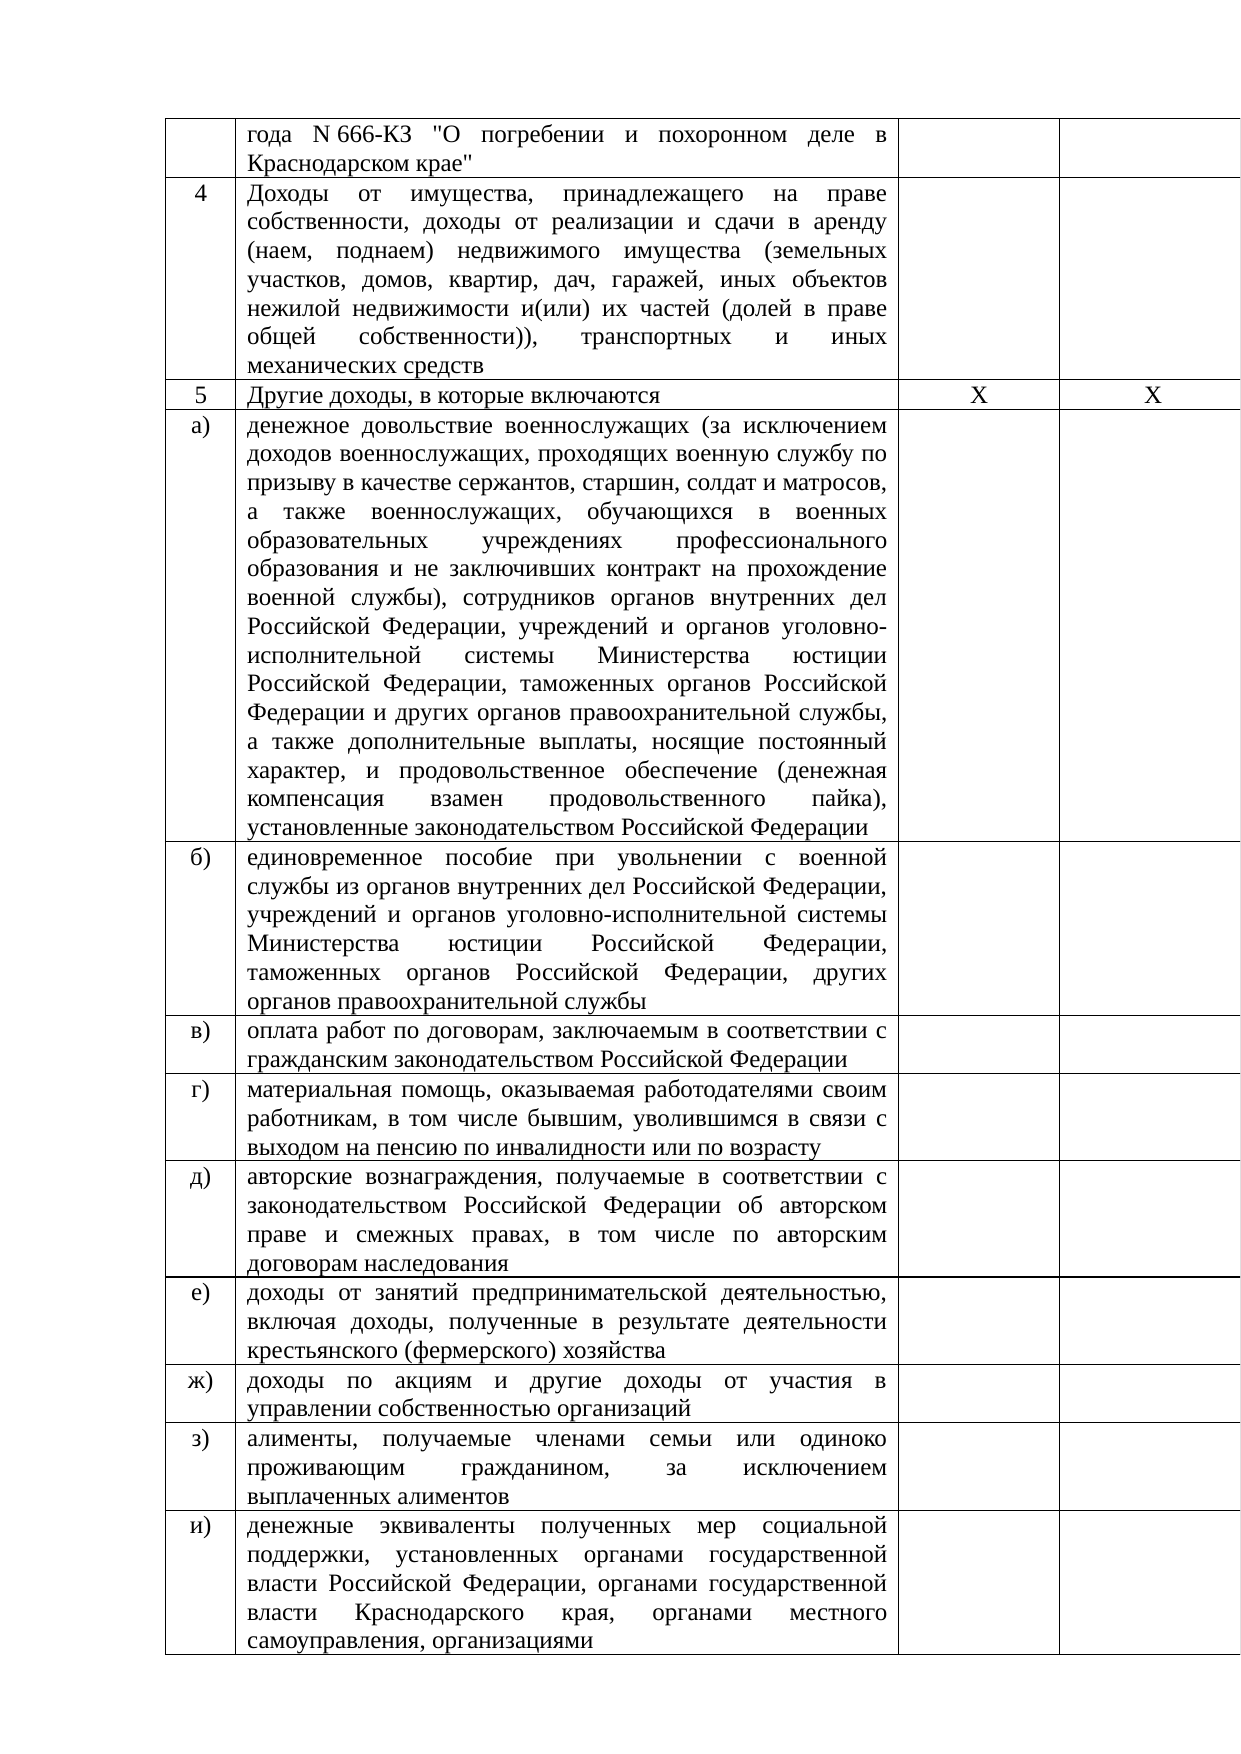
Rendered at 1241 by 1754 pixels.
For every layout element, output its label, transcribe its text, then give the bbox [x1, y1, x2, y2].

table_cell [899, 1016, 1059, 1073]
table_cell [899, 410, 1059, 841]
table_cell 5 [166, 380, 235, 409]
table_cell Доходы от имущества, принадлежащего на праве собственности, доходы от реализации и сдачи в аренду (наем, поднаем) недвижимого имущества (земельных участков, домов, квартир, дач, гаражей, иных объектов нежилой недвижимости и(или) их частей (долей в праве общей собственности)), транспортных и иных механических средств [236, 178, 898, 379]
table_cell [166, 119, 235, 177]
table_cell [899, 178, 1059, 379]
table_cell Х [899, 380, 1059, 409]
table_cell [1060, 842, 1240, 1014]
table_cell года N 666-КЗ "О погребении и похоронном деле в Краснодарском крае" [236, 119, 898, 177]
table_cell Х [1060, 380, 1240, 409]
table_cell ж) [166, 1365, 235, 1422]
table_cell [1060, 1365, 1240, 1422]
table_cell [1060, 119, 1240, 177]
table_cell [899, 1278, 1059, 1364]
table_cell [1060, 1161, 1240, 1276]
table_cell [1060, 1423, 1240, 1509]
table_cell 4 [166, 178, 235, 379]
table_cell [899, 842, 1059, 1014]
table_cell доходы по акциям и другие доходы от участия в управлении собственностью организаций [236, 1365, 898, 1422]
table_cell алименты, получаемые членами семьи или одиноко проживающим гражданином, за исключением выплаченных алиментов [236, 1423, 898, 1509]
table_cell [1060, 1511, 1240, 1654]
table_cell Другие доходы, в которые включаются [236, 380, 898, 409]
table_cell и) [166, 1511, 235, 1654]
table_cell [1060, 410, 1240, 841]
table_cell авторские вознаграждения, получаемые в соответствии с законодательством Российской Федерации об авторском праве и смежных правах, в том числе по авторским договорам наследования [236, 1161, 898, 1276]
table_cell е) [166, 1278, 235, 1364]
table_cell материальная помощь, оказываемая работодателями своим работникам, в том числе бывшим, уволившимся в связи с выходом на пенсию по инвалидности или по возрасту [236, 1074, 898, 1160]
table_cell [1060, 1074, 1240, 1160]
table_cell [899, 1161, 1059, 1276]
table_cell а) [166, 410, 235, 841]
table_cell [899, 1423, 1059, 1509]
table_cell единовременное пособие при увольнении с военной службы из органов внутренних дел Российской Федерации, учреждений и органов уголовно-исполнительной системы Министерства юстиции Российской Федерации, таможенных органов Российской Федерации, других органов правоохранительной службы [236, 842, 898, 1014]
table_cell доходы от занятий предпринимательской деятельностью, включая доходы, полученные в результате деятельности крестьянского (фермерского) хозяйства [236, 1278, 898, 1364]
table_cell [899, 1511, 1059, 1654]
table_cell оплата работ по договорам, заключаемым в соответствии с гражданским законодательством Российской Федерации [236, 1016, 898, 1073]
table_cell денежное довольствие военнослужащих (за исключением доходов военнослужащих, проходящих военную службу по призыву в качестве сержантов, старшин, солдат и матросов, а также военнослужащих, обучающихся в военных образовательных учреждениях профессионального образования и не заключивших контракт на прохождение военной службы), сотрудников органов внутренних дел Российской Федерации, учреждений и органов уголовно-исполнительной системы Министерства юстиции Российской Федерации, таможенных органов Российской Федерации и других органов правоохранительной службы, а также дополнительные выплаты, носящие постоянный характер, и продовольственное обеспечение (денежная компенсация взамен продовольственного пайка), установленные законодательством Российской Федерации [236, 410, 898, 841]
table_cell з) [166, 1423, 235, 1509]
table_cell д) [166, 1161, 235, 1276]
table_cell [899, 119, 1059, 177]
table_cell б) [166, 842, 235, 1014]
table_cell в) [166, 1016, 235, 1073]
table_cell [899, 1365, 1059, 1422]
table_cell [1060, 1016, 1240, 1073]
table_cell [899, 1074, 1059, 1160]
table_cell [1060, 1278, 1240, 1364]
table_cell [1060, 178, 1240, 379]
table_cell г) [166, 1074, 235, 1160]
table_cell денежные эквиваленты полученных мер социальной поддержки, установленных органами государственной власти Российской Федерации, органами государственной власти Краснодарского края, органами местного самоуправления, организациями [236, 1511, 898, 1654]
